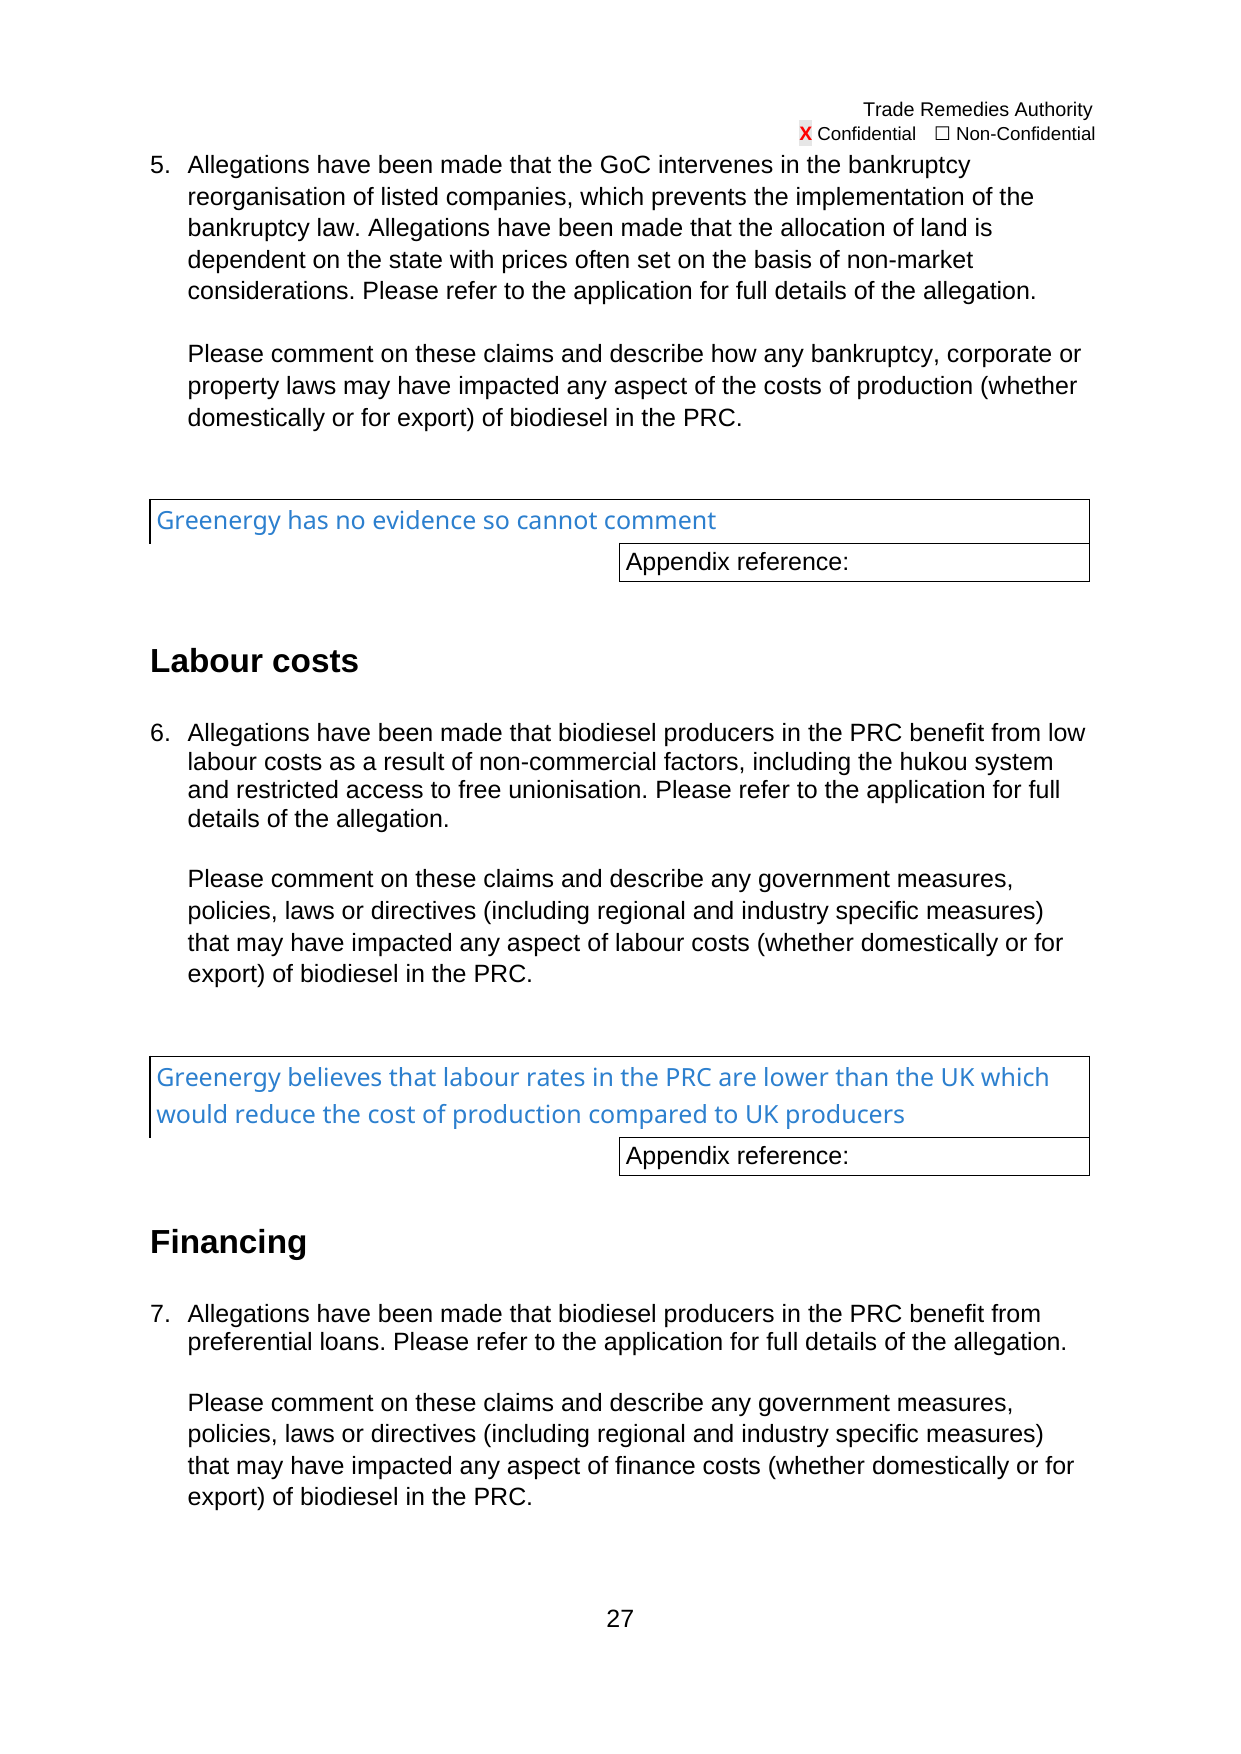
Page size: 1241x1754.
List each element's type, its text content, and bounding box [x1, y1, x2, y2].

list Please comment on these claims and describe any government measures, policies, laws or directives (including regional and industry specific measures) that may have impacted any aspect of labour costs (whether domestically or for export) of biodiesel in the PRC. [187, 864, 1090, 988]
list Please comment on these claims and describe how any bankruptcy, corporate or property laws may have impacted any aspect of the costs of production (whether domestically or for export) of biodiesel in the PRC. [187, 339, 1090, 431]
table_header Greenergy has no evidence so cannot comment [151, 500, 1089, 543]
list Allegations have been made that biodiesel producers in the PRC benefit from preferential loans. Please refer to the application for full details of the allegation. [150, 1298, 1090, 1356]
table_cell [150, 1138, 619, 1175]
list Please comment on these claims and describe any government measures, policies, laws or directives (including regional and industry specific measures) that may have impacted any aspect of finance costs (whether domestically or for export) of biodiesel in the PRC. [187, 1388, 1090, 1511]
table_header Greenergy believes that labour rates in the PRC are lower than the UK which would reduce the cost of production compared to UK producers [151, 1057, 1089, 1137]
table_cell [150, 544, 619, 581]
table_cell Appendix reference: [620, 544, 1089, 581]
text Labour costs [150, 641, 1090, 679]
text Financing [150, 1222, 1090, 1260]
list Allegations have been made that the GoC intervenes in the bankruptcy reorganisation of listed companies, which prevents the implementation of the bankruptcy law. Allegations have been made that the allocation of land is dependent on the state with prices often set on the basis of non-market considerations. Please refer to the application for full details of the allegation. [150, 150, 1090, 305]
list Allegations have been made that biodiesel producers in the PRC benefit from low labour costs as a result of non-commercial factors, including the hukou system and restricted access to free unionisation. Please refer to the application for full details of the allegation. [150, 718, 1090, 833]
table_cell Appendix reference: [620, 1138, 1089, 1175]
